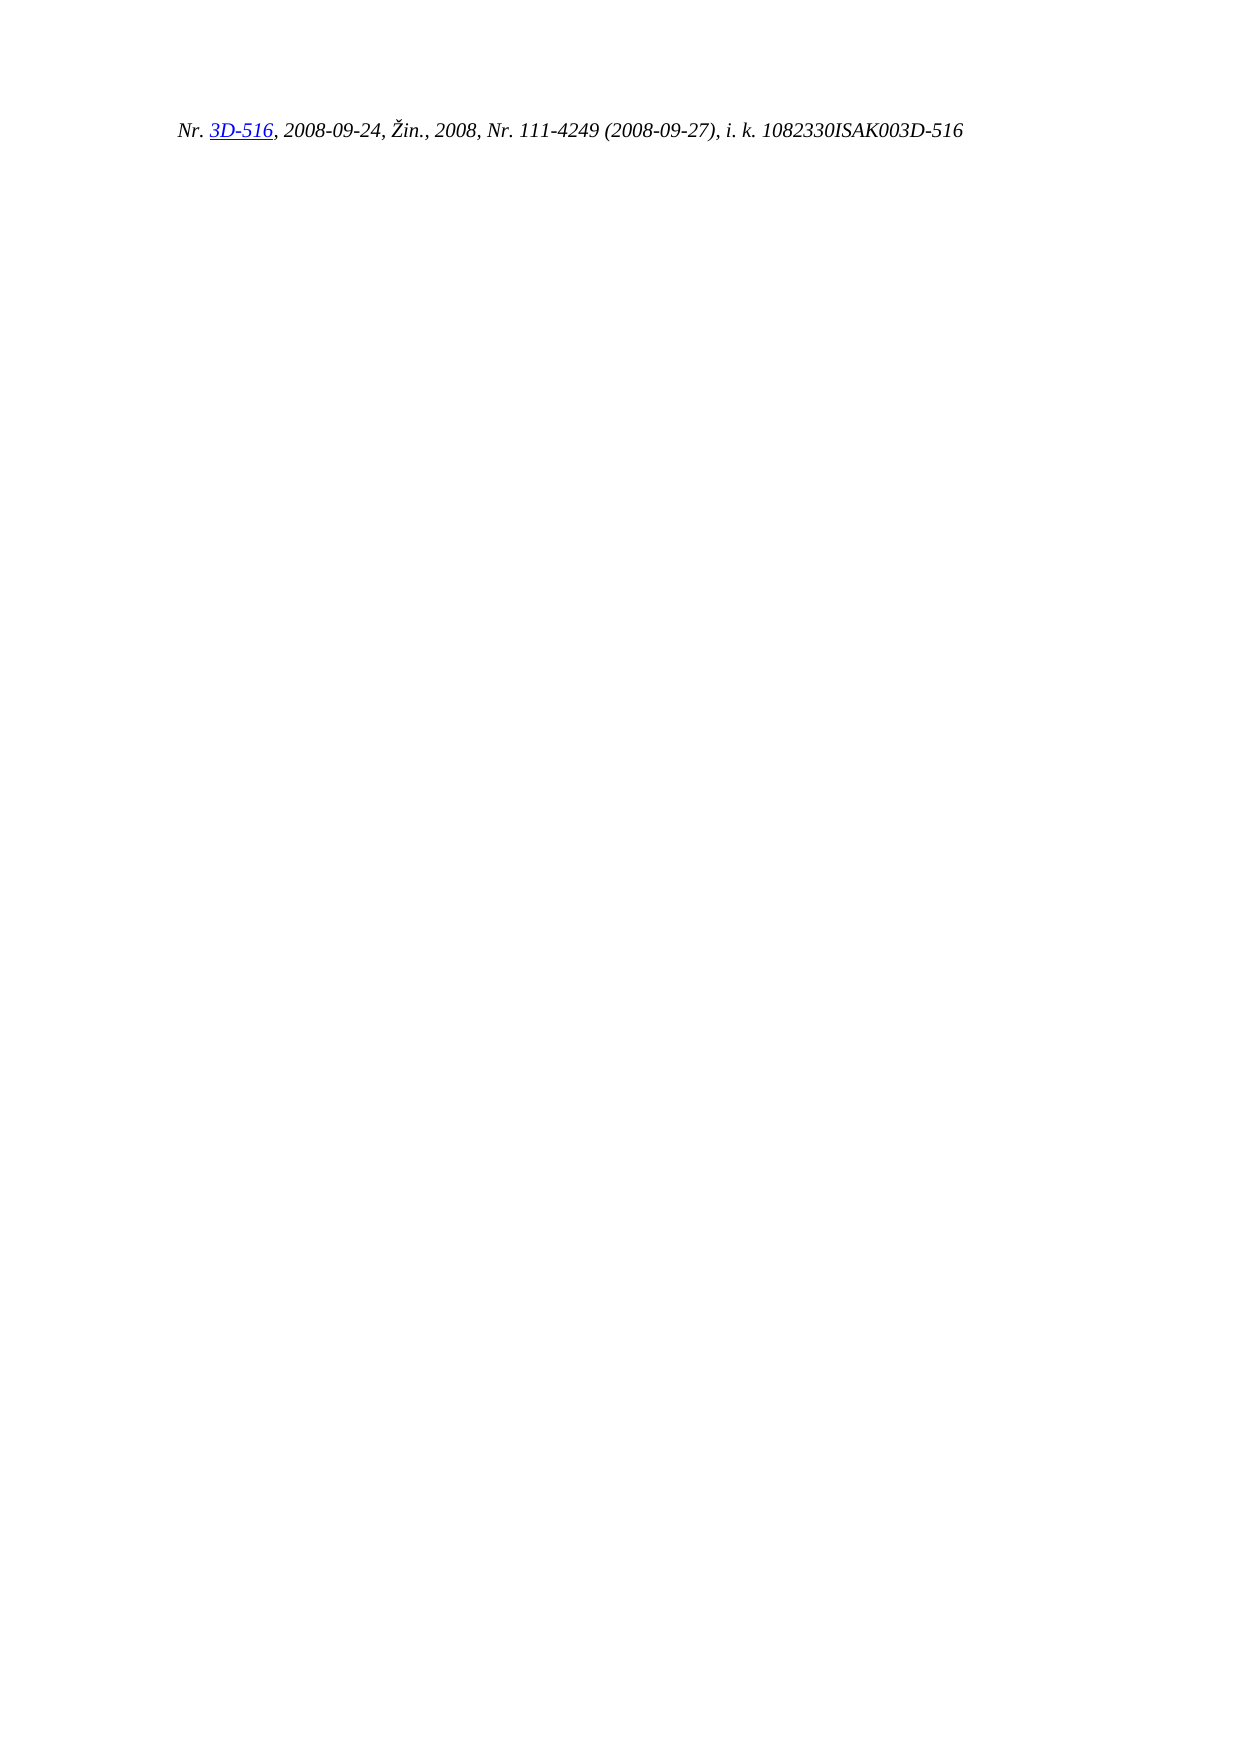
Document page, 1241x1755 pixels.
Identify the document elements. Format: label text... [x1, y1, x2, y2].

text Nr. 3D-516, 2008-09-24, Žin., 2008, Nr. 111-4249 (2008-09-27), i. k. 1082330ISAK003D-516 [177, 118, 1122, 142]
